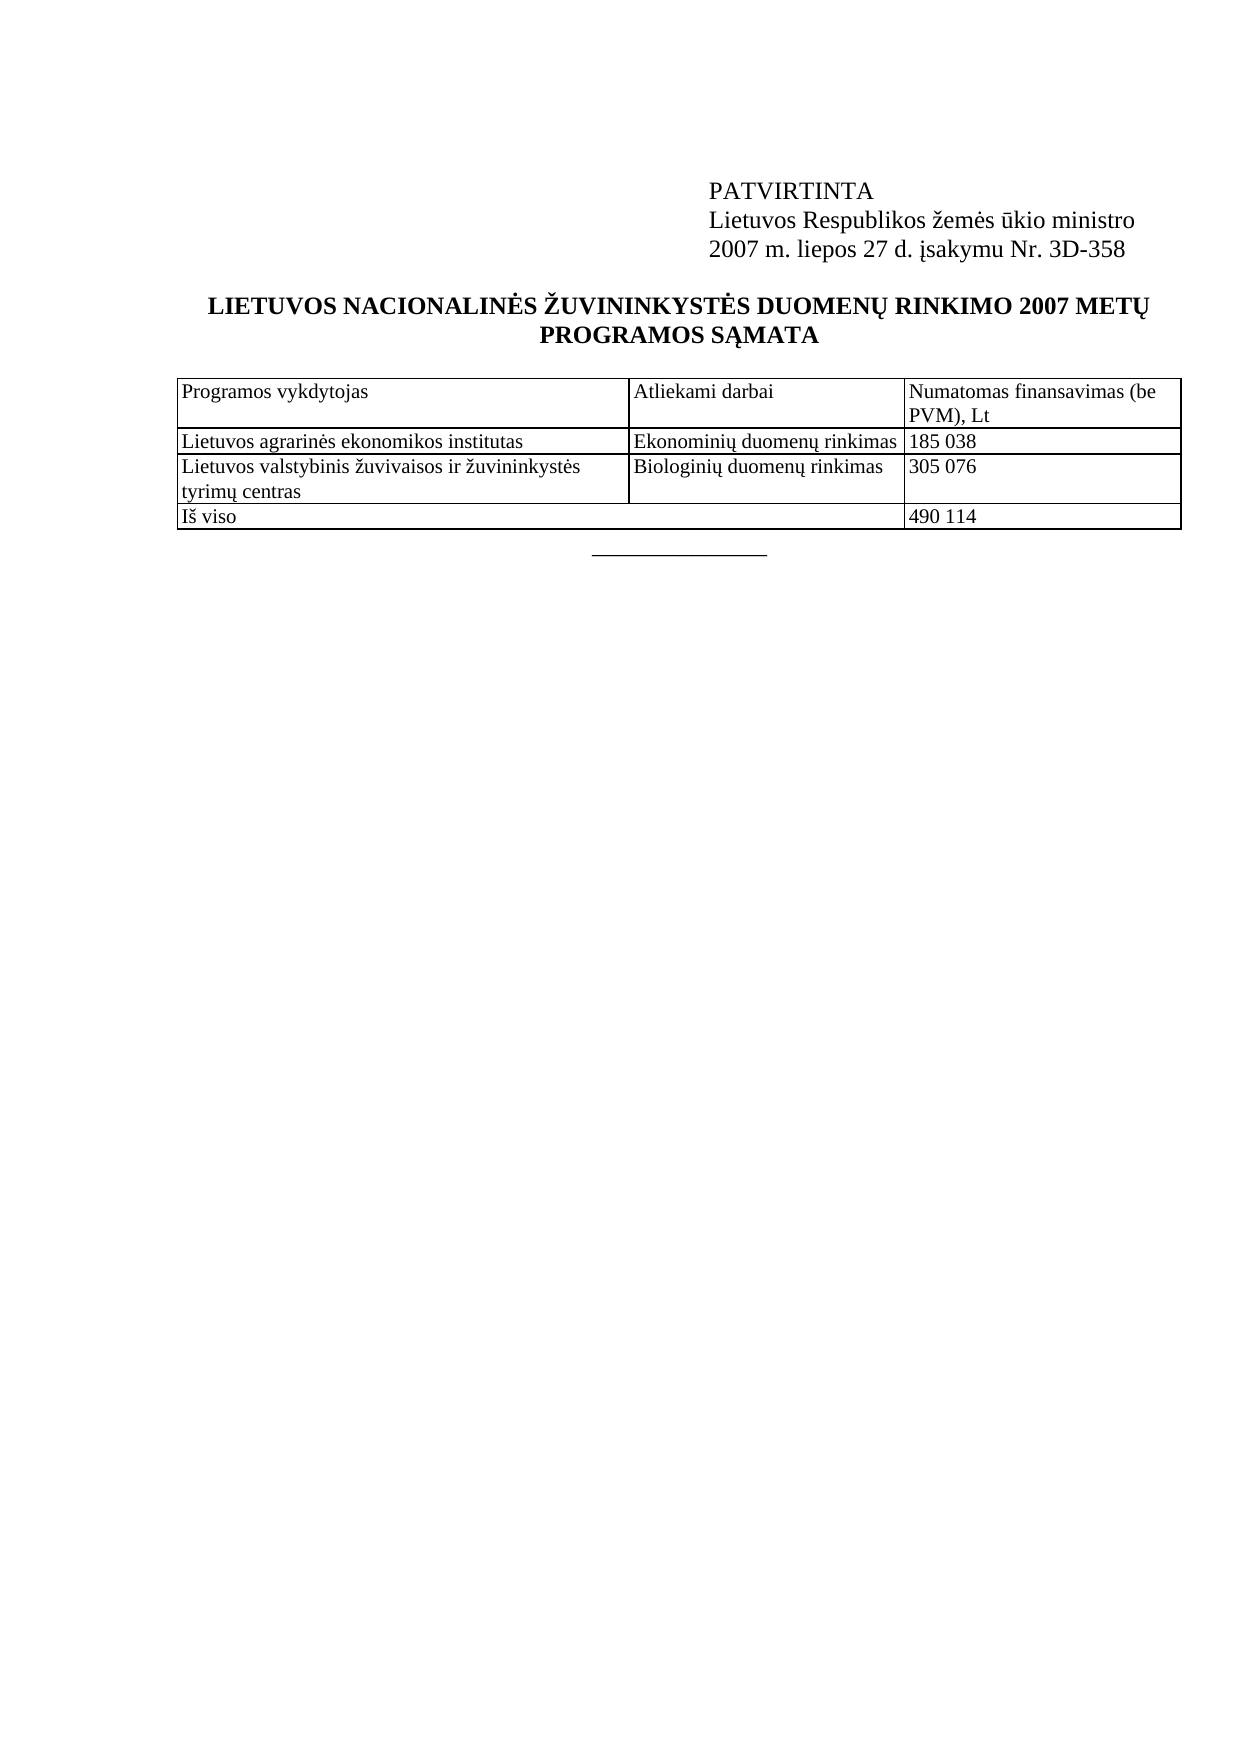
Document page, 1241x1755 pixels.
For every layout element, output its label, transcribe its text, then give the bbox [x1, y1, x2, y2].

table_cell 305 076 [905, 455, 1180, 503]
text LIETUVOS NACIONALINĖS ŽUVININKYSTĖS DUOMENŲ RINKIMO 2007 METŲ PROGRAMOS SĄMATA [177, 291, 1181, 349]
table_header Programos vykdytojas [178, 379, 628, 427]
text Lietuvos Respublikos žemės ūkio ministro [177, 205, 1181, 234]
text 2007 m. liepos 27 d. įsakymu Nr. 3D-358 [177, 234, 1181, 263]
table_header Atliekami darbai [630, 379, 904, 427]
text PATVIRTINTA [177, 176, 1181, 205]
table_cell Biologinių duomenų rinkimas [630, 455, 904, 503]
text ______________ [177, 530, 1181, 558]
